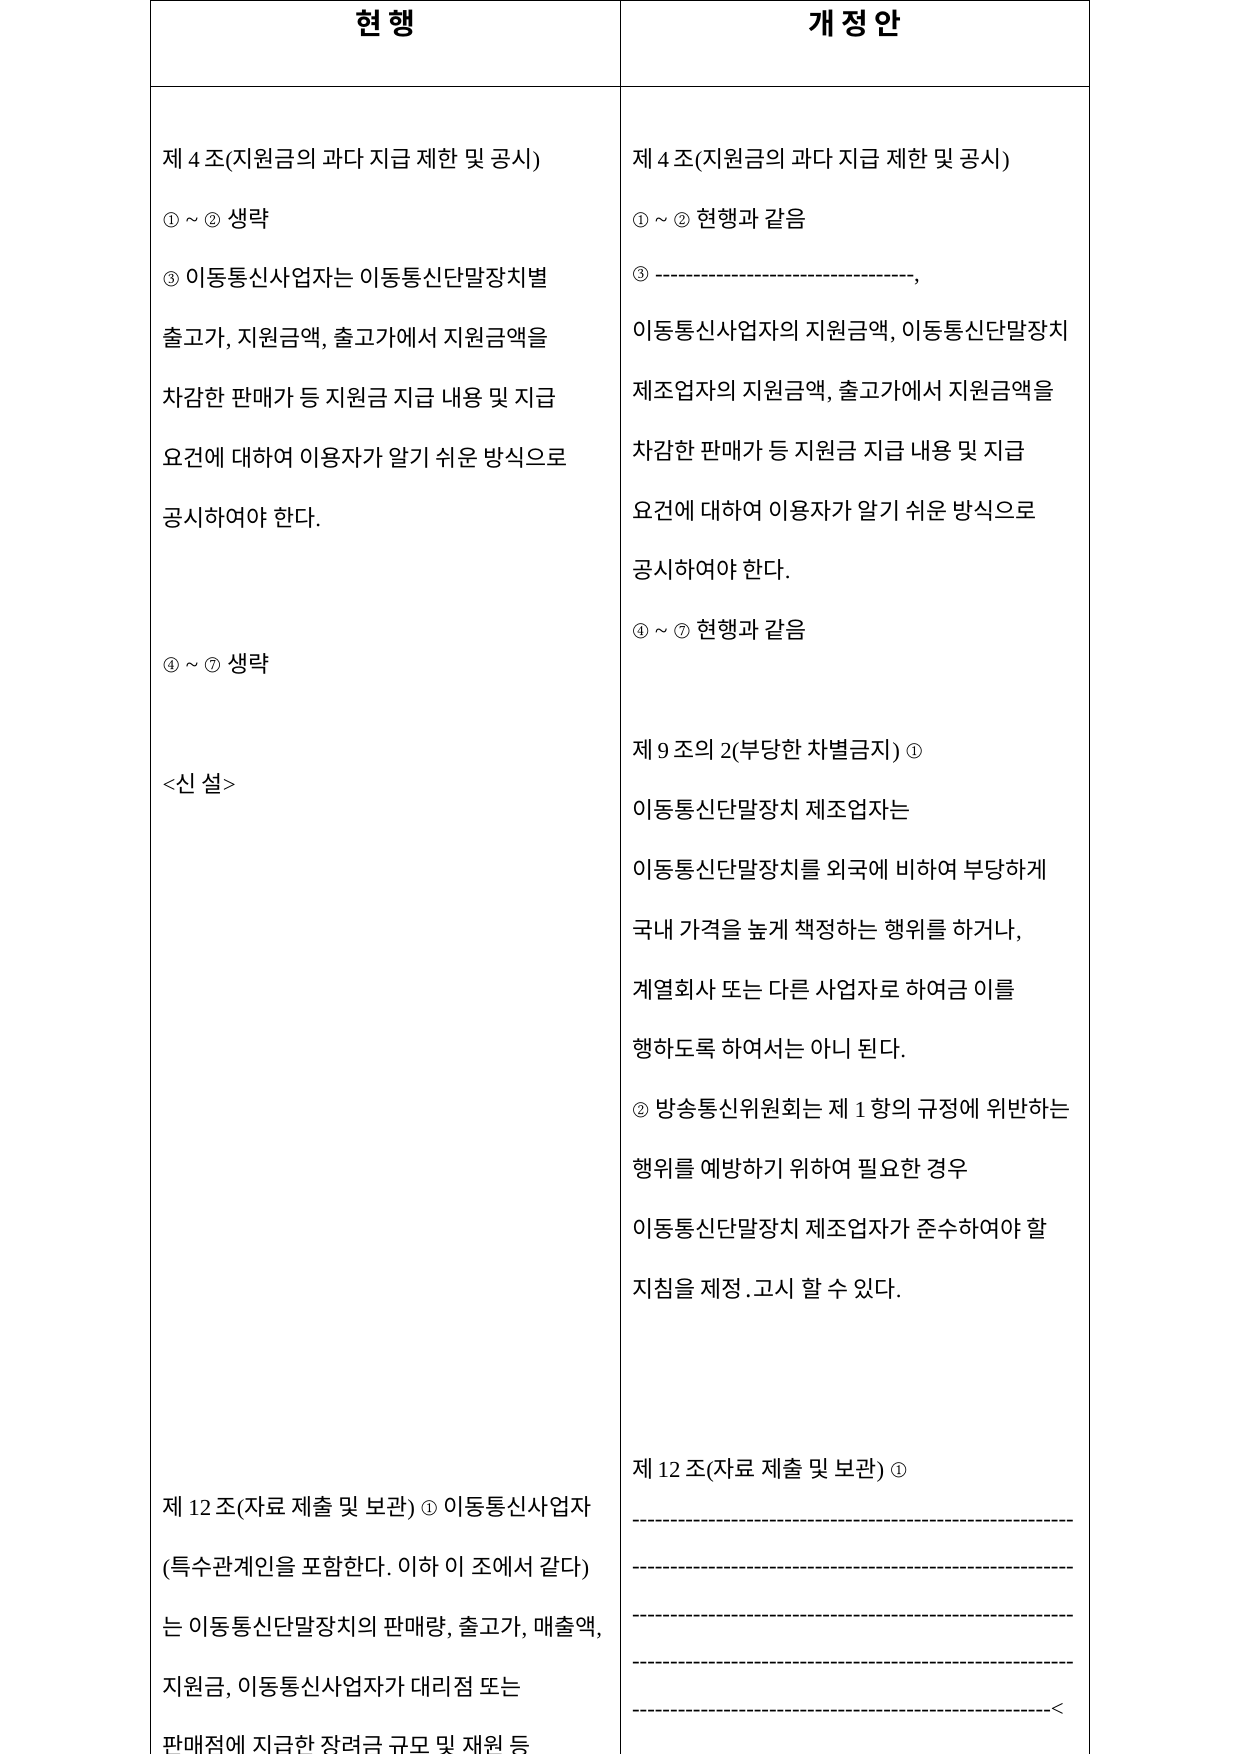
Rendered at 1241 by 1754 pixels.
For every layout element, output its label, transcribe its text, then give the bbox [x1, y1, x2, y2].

table_header 현 행 [151, 1, 620, 86]
table_cell [151, 87, 620, 130]
table_cell [621, 87, 1089, 130]
table_cell 제4조(지원금의 과다 지급 제한 및 공시) ① ~ ② 현행과 같음 ③ ----------------------------------, 이동통신사업자의 지원금액, 이동통신단말장치 제조업자의 지원금액, 출고가에서 지원금액을 차감한 판매가 등 지원금 지급 내용 및 지급 요건에 대하여 이용자가 알기 쉬운 방식으로 공시하여야 한다. ④ ~ ⑦ 현행과 같음 제9조의2(부당한 차별금지) ① 이동통신단말장치 제조업자는 이동통신단말장치를 외국에 비하여 부당하게 국내 가격을 높게 책정하는 행위를 하거나, 계열회사 또는 다른 사업자로 하여금 이를 행하도록 하여서는 아니 된다. ② 방송통신위원회는 제1항의 규정에 위반하는 행위를 예방하기 위하여 필요한 경우 이동통신단말장치 제조업자가 준수하여야 할 지침을 제정․고시 할 수 있다. 제12조(자료 제출 및 보관) ① -----------------------------------------------------------------------------------------------------------------------------------------------------------------------------------------------------------------------------------------------------------------------------------------------<단서 삭제> 제14조(시정명령) ① 현행과 같음 ② -------------------------------------------------------------------------------------- 제9조제2항·제3항, 제9조의2제1항을 --------------------------------------------------------------------------------------------------------------------------------------------------------------------------------------------------------------------------------------------- 1. ~ 8. 현행과 같음 제15조(과징금) ① ---------------------------------------------------------------------------------------------------------------------------------------------제9조제2항·제3항, 제9조의2제1항 을 위반한 경우에는 --------------------------------------------------------------------------------------------------------------------------------------------------------------------------------------------------------------------------------------------------- [621, 130, 1089, 1754]
table_header 개 정 안 [621, 1, 1089, 86]
table_cell 제4조(지원금의 과다 지급 제한 및 공시) ① ~ ② 생략 ③ 이동통신사업자는 이동통신단말장치별 출고가, 지원금액, 출고가에서 지원금액을 차감한 판매가 등 지원금 지급 내용 및 지급 요건에 대하여 이용자가 알기 쉬운 방식으로 공시하여야 한다. ④ ~ ⑦ 생략 <신 설> 제12조(자료 제출 및 보관) ① 이동통신사업자(특수관계인을 포함한다. 이하 이 조에서 같다)는 이동통신단말장치의 판매량, 출고가, 매출액, 지원금, 이동통신사업자가 대리점 또는 판매점에 지급한 장려금 규모 및 재원 등 이동통신단말장치 유통과 관련된 자료를 대통령령으로 정하는 바에 따라 미래창조과학부장관과 방송통신위원회에 각각 제출하고 관련 자료를 갖추어 두어야 한다. 다만, 이동통신사업자가 제출하는 자료는 이동통신단말장치 제조업자별로 이동통신사업자에게 지급한 장려금 규모를 알 수 있게 작성되어서는 아니 된다. 제14조(시정명령) ① 생략 ② 방송통신위원회는 제3조제1항, 제4조제2항부터 제6항까지, 제5조제1항, 제7조제2항·제3항, 제8조제3항·제4항 또는 제9조제2항·제3항을 위반한 행위가 있다고 인정하면 이동통신사업자(특수관계인을 포함한다), 대리점, 판매점 또는 이동통신단말장치 제조업자에게 다음 각 호의 조치를 명할 수 있다. 다만, 제1호부터 제3호까지, 제6호에 해당하는 조치를 명하는 경우에는 미래창조과학부장관의 의견을 들어야 한다. 1호 ~ 8호 생략 제15조(과징금) ① 방송통신위원회는 이동통신사업자(특수관계인을 포함한다) 또는 이동통신단말장치 제조업자가 제3조제1항, 제4조제2항·제4항, 제5조제1항, 제7조제2항·제3항, 제8조제4항 또는 제9조제2항·제3항을 위반한 경우에는 해당 이동통신사업자(특수관계인을 포함한다) 또는 이동통신단말장치 제조업자에게 대통령령으로 정하는 매출액의 100분의 3 이하에 해당하는 금액을 과징금으로 부과할 수 있다. 다만, 매출액이 없거나 매출액을 산정하기 곤란한 경우로서 대통령령으로 정하는 경우에는 10억원 이하의 과징금을 부과할 수 있다. [151, 130, 620, 1754]
